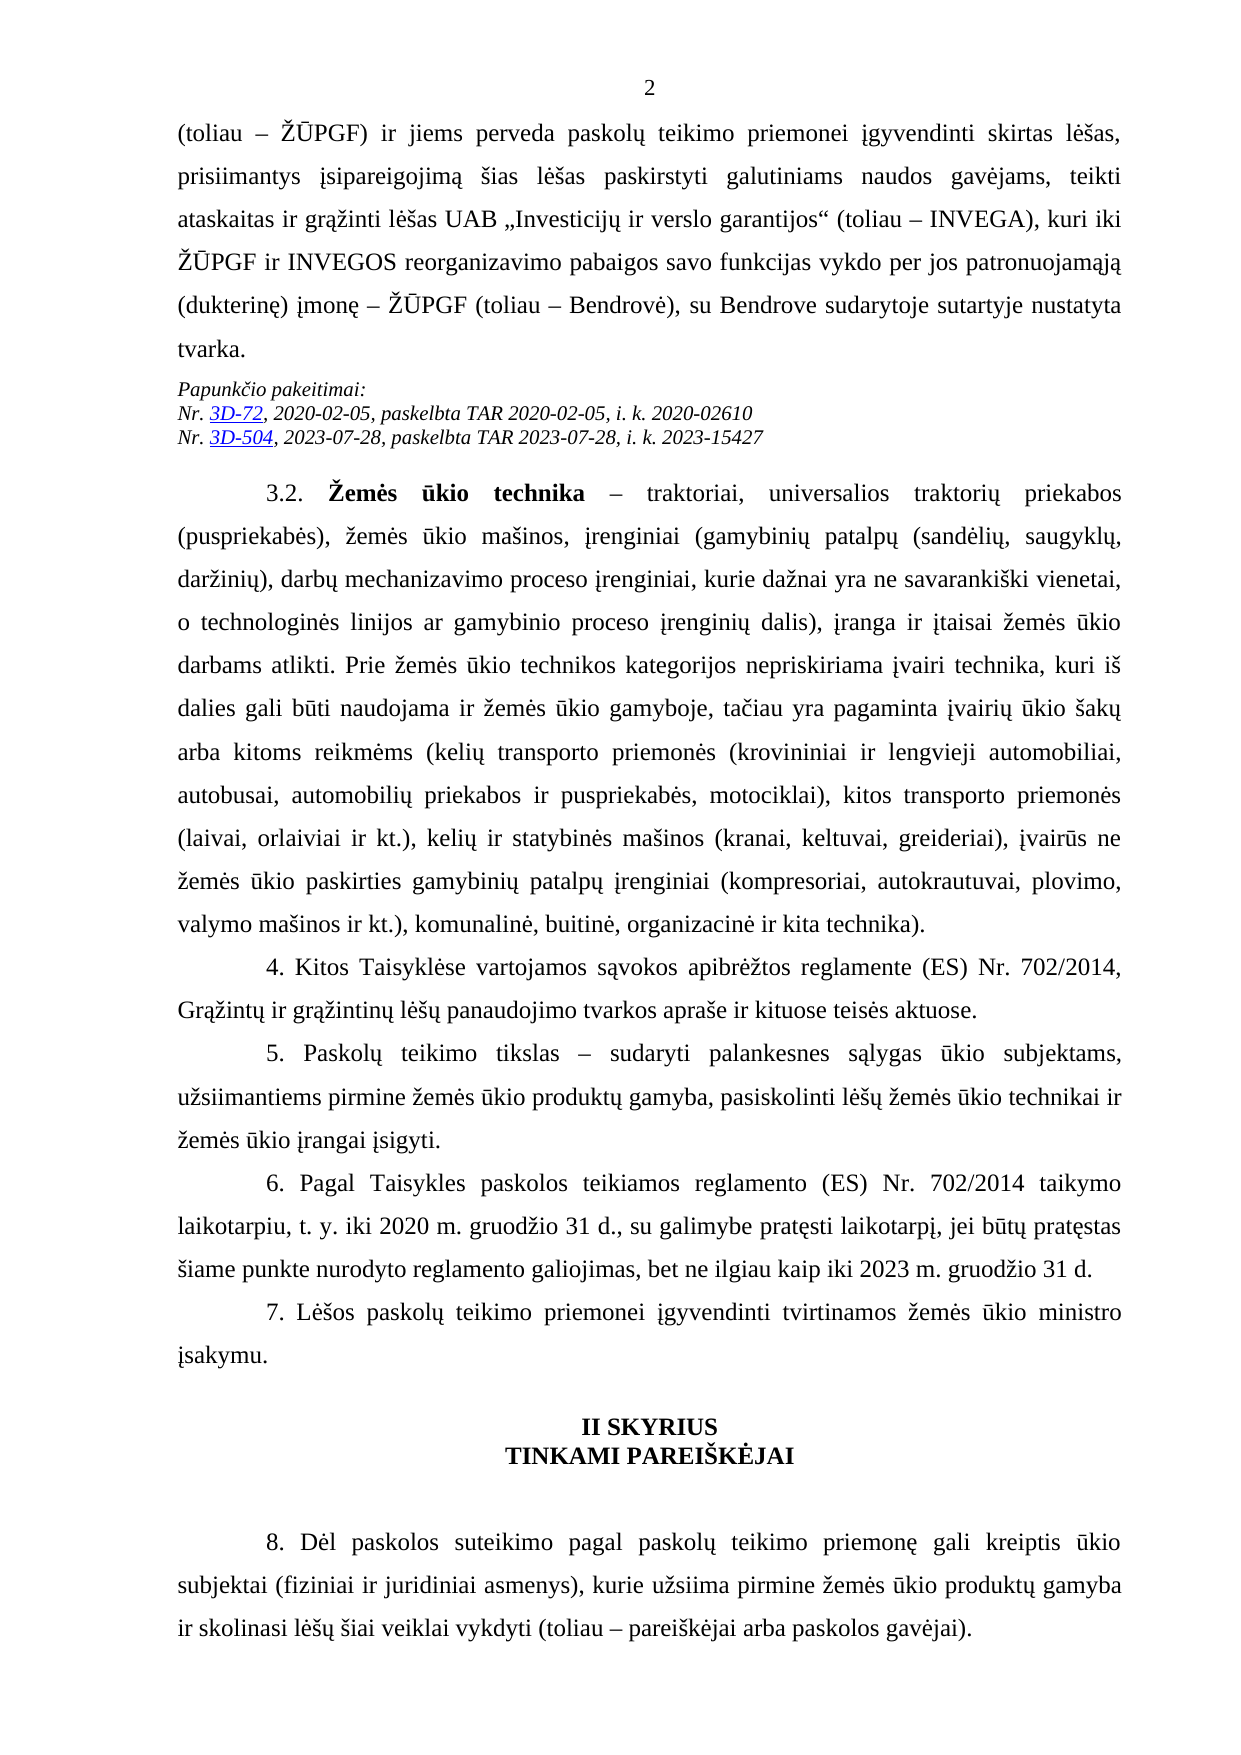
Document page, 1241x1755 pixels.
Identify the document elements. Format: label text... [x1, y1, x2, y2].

text 7. Lėšos paskolų teikimo priemonei įgyvendinti tvirtinamos žemės ūkio ministro įsakymu. [177, 1297, 1122, 1369]
text (toliau – ŽŪPGF) ir jiems perveda paskolų teikimo priemonei įgyvendinti skirtas lėšas, prisiimantys įsipareigojimą šias lėšas paskirstyti galutiniams naudos gavėjams, teikti ataskaitas ir grąžinti lėšas UAB „Investicijų ir verslo garantijos“ (toliau – INVEGA), kuri iki ŽŪPGF ir INVEGOS reorganizavimo pabaigos savo funkcijas vykdo per jos patronuojamąją (dukterinę) įmonę – ŽŪPGF (toliau – Bendrovė), su Bendrove sudarytoje sutartyje nustatyta tvarka. [177, 118, 1122, 362]
text 8. Dėl paskolos suteikimo pagal paskolų teikimo priemonę gali kreiptis ūkio subjektai (fiziniai ir juridiniai asmenys), kurie užsiima pirmine žemės ūkio produktų gamyba ir skolinasi lėšų šiai veiklai vykdyti (toliau – pareiškėjai arba paskolos gavėjai). [177, 1527, 1122, 1642]
text Nr. 3D-72, 2020-02-05, paskelbta TAR 2020-02-05, i. k. 2020-02610 [177, 401, 1122, 425]
text II SKYRIUS [177, 1412, 1122, 1441]
text 4. Kitos Taisyklėse vartojamos sąvokos apibrėžtos reglamente (ES) Nr. 702/2014, Grąžintų ir grąžintinų lėšų panaudojimo tvarkos apraše ir kituose teisės aktuose. [177, 952, 1122, 1024]
text 6. Pagal Taisykles paskolos teikiamos reglamento (ES) Nr. 702/2014 taikymo laikotarpiu, t. y. iki 2020 m. gruodžio 31 d., su galimybe pratęsti laikotarpį, jei būtų pratęstas šiame punkte nurodyto reglamento galiojimas, bet ne ilgiau kaip iki 2023 m. gruodžio 31 d. [177, 1168, 1122, 1283]
text 3.2. Žemės ūkio technika – traktoriai, universalios traktorių priekabos (puspriekabės), žemės ūkio mašinos, įrenginiai (gamybinių patalpų (sandėlių, saugyklų, daržinių), darbų mechanizavimo proceso įrenginiai, kurie dažnai yra ne savarankiški vienetai, o technologinės linijos ar gamybinio proceso įrenginių dalis), įranga ir įtaisai žemės ūkio darbams atlikti. Prie žemės ūkio technikos kategorijos nepriskiriama įvairi technika, kuri iš dalies gali būti naudojama ir žemės ūkio gamyboje, tačiau yra pagaminta įvairių ūkio šakų arba kitoms reikmėms (kelių transporto priemonės (krovininiai ir lengvieji automobiliai, autobusai, automobilių priekabos ir puspriekabės, motociklai), kitos transporto priemonės (laivai, orlaiviai ir kt.), kelių ir statybinės mašinos (kranai, keltuvai, greideriai), įvairūs ne žemės ūkio paskirties gamybinių patalpų įrenginiai (kompresoriai, autokrautuvai, plovimo, valymo mašinos ir kt.), komunalinė, buitinė, organizacinė ir kita technika). [177, 478, 1122, 938]
text Nr. 3D-504, 2023-07-28, paskelbta TAR 2023-07-28, i. k. 2023-15427 [177, 425, 1122, 449]
text Papunkčio pakeitimai: [177, 377, 1122, 401]
text TINKAMI PAREIŠKĖJAI [177, 1441, 1122, 1470]
text 5. Paskolų teikimo tikslas – sudaryti palankesnes sąlygas ūkio subjektams, užsiimantiems pirmine žemės ūkio produktų gamyba, pasiskolinti lėšų žemės ūkio technikai ir žemės ūkio įrangai įsigyti. [177, 1038, 1122, 1153]
